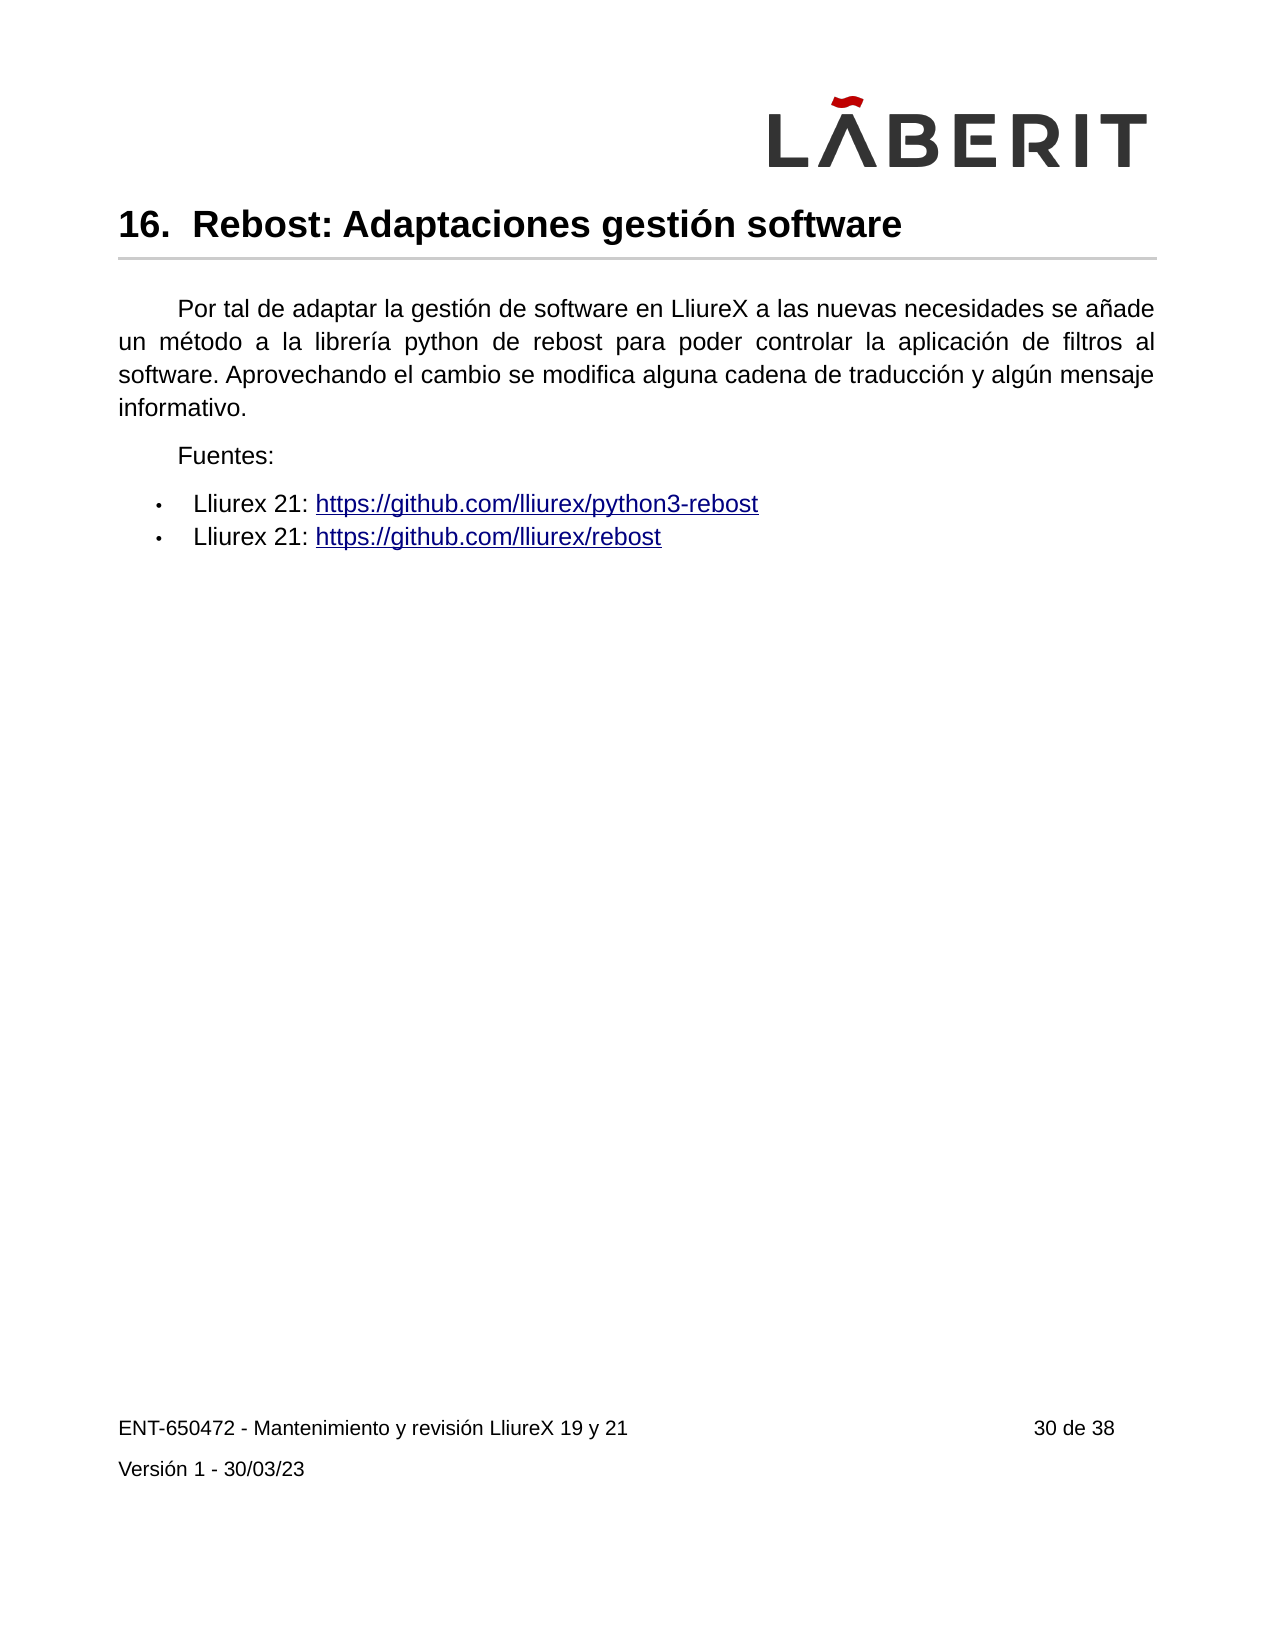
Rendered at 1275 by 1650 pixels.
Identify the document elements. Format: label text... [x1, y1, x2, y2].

list Lliurex 21: https://github.com/lliurex/python3-rebost [156, 489, 1157, 517]
subtitle Rebost: Adaptaciones gestión software [118, 202, 1157, 257]
picture [769, 96, 1147, 167]
text Por tal de adaptar la gestión de software en LliureX a las nuevas necesidades se añade un método a la librería python de rebost para poder controlar la aplicación de filtros al software. Aprovechando el cambio se modifica alguna cadena de traducción y algún mensaje informativo. [118, 294, 1157, 422]
text Fuentes: [118, 441, 1157, 470]
list Lliurex 21: https://github.com/lliurex/rebost [156, 522, 1157, 550]
